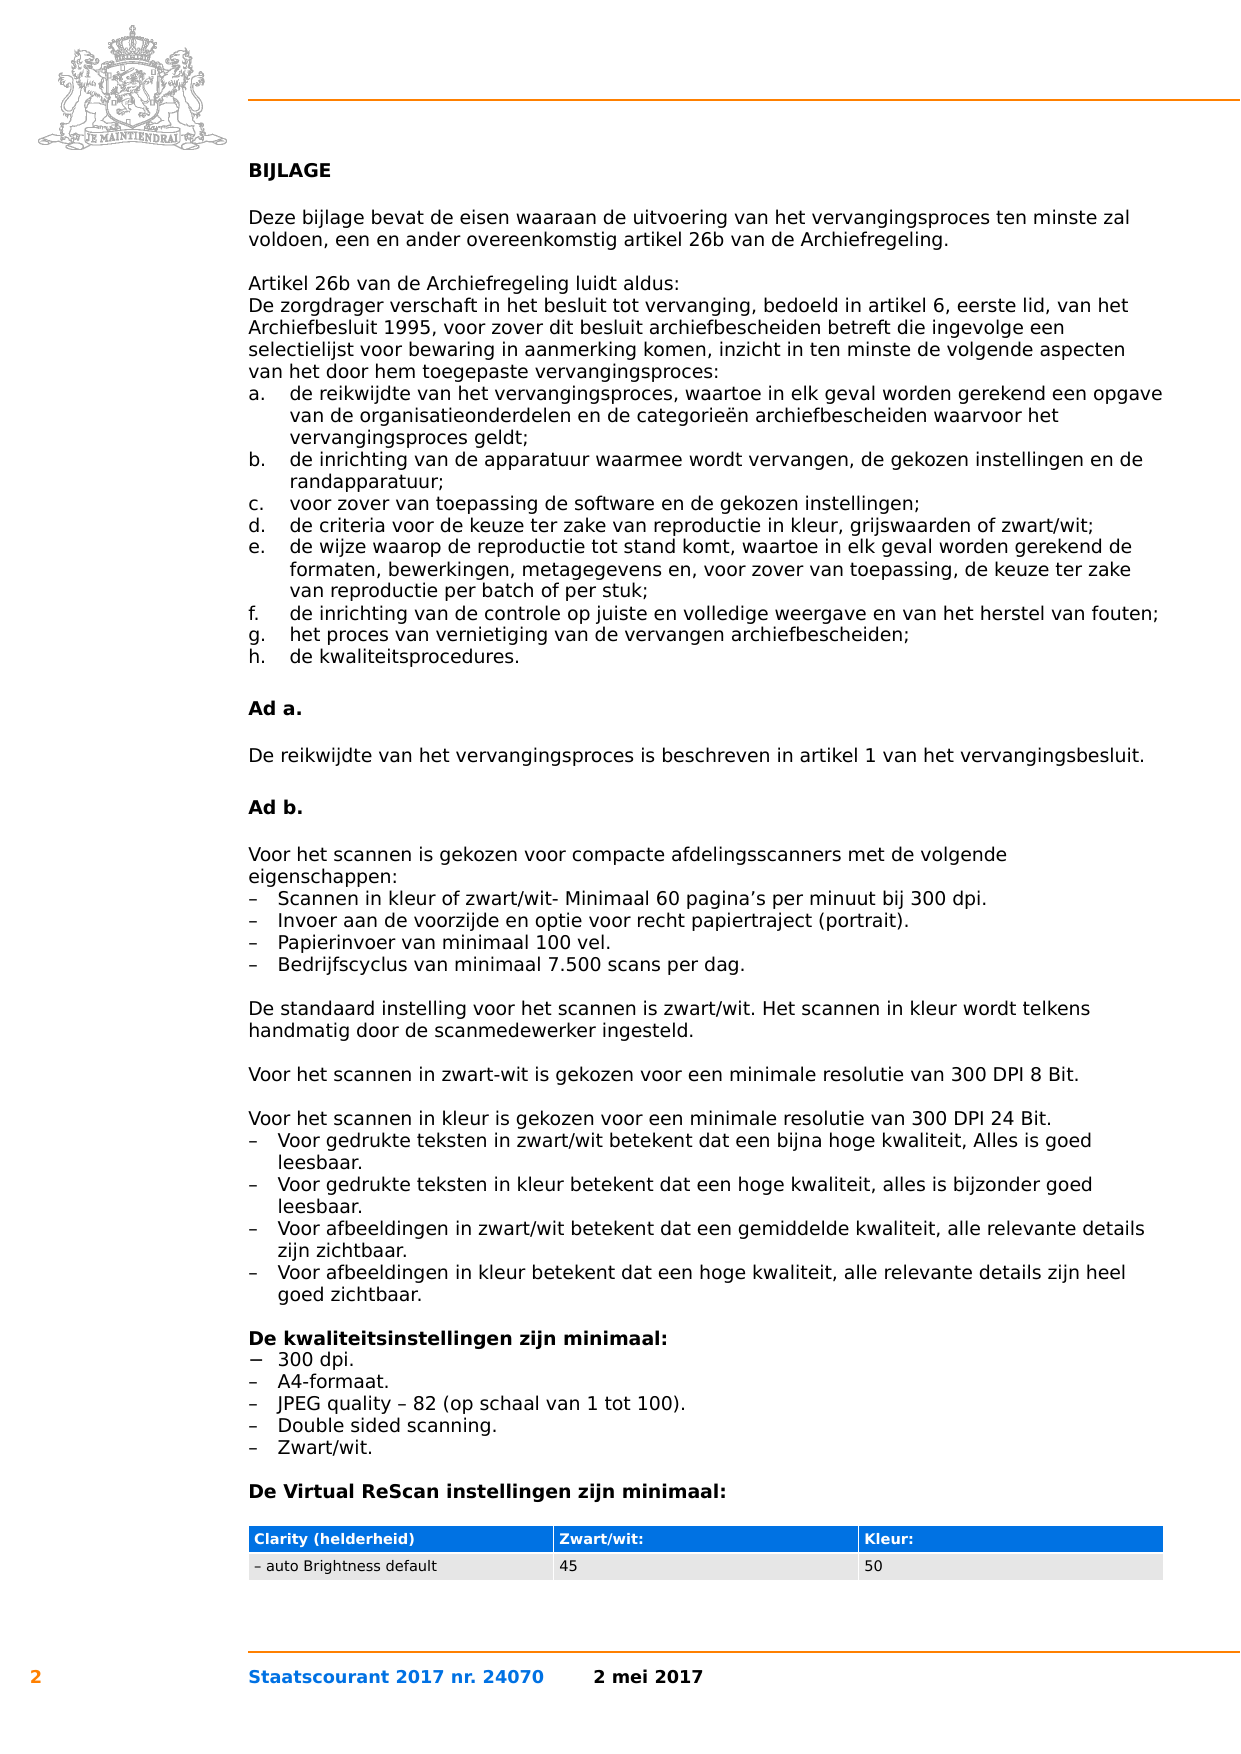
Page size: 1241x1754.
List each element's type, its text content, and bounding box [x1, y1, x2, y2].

table_header Zwart/wit: [554, 1526, 858, 1552]
text – Voor gedrukte teksten in kleur betekent dat een hoge kwaliteit, alles is bijzonder goed leesbaar. [248, 1174, 1163, 1218]
text – Papierinvoer van minimaal 100 vel. [248, 932, 1163, 954]
text d. de criteria voor de keuze ter zake van reproductie in kleur, grijswaarden of zwart/wit; [248, 514, 1163, 536]
subtitle Ad a. [248, 698, 1163, 720]
text De reikwijdte van het vervangingsproces is beschreven in artikel 1 van het vervangingsbesluit. [248, 745, 1163, 767]
picture [38, 25, 227, 150]
text De Virtual ReScan instellingen zijn minimaal: [248, 1481, 1163, 1503]
text Artikel 26b van de Archiefregeling luidt aldus: [248, 273, 1163, 295]
text – Zwart/wit. [248, 1437, 1163, 1459]
text De standaard instelling voor het scannen is zwart/wit. Het scannen in kleur wordt telkens handmatig door de scanmedewerker ingesteld. [248, 998, 1163, 1042]
table_header Clarity (helderheid) [249, 1526, 553, 1552]
text – Voor gedrukte teksten in zwart/wit betekent dat een bijna hoge kwaliteit, Alles is goed leesbaar. [248, 1130, 1163, 1174]
text e. de wijze waarop de reproductie tot stand komt, waartoe in elk geval worden gerekend de formaten, bewerkingen, metagegevens en, voor zover van toepassing, de keuze ter zake van reproductie per batch of per stuk; [248, 536, 1163, 602]
text – Voor afbeeldingen in zwart/wit betekent dat een gemiddelde kwaliteit, alle relevante details zijn zichtbaar. [248, 1218, 1163, 1262]
text De kwaliteitsinstellingen zijn minimaal: [248, 1327, 1163, 1349]
text – Scannen in kleur of zwart/wit- Minimaal 60 pagina’s per minuut bij 300 dpi. [248, 888, 1163, 910]
text − 300 dpi. [248, 1349, 1163, 1371]
text – Bedrijfscyclus van minimaal 7.500 scans per dag. [248, 954, 1163, 976]
text – A4-formaat. [248, 1371, 1163, 1393]
table_header Kleur: [859, 1526, 1163, 1552]
text – JPEG quality – 82 (op schaal van 1 tot 100). [248, 1393, 1163, 1415]
text Deze bijlage bevat de eisen waaraan de uitvoering van het vervangingsproces ten minste zal voldoen, een en ander overeenkomstig artikel 26b van de Archiefregeling. [248, 207, 1163, 251]
table_cell – auto Brightness default [249, 1554, 553, 1580]
text c. voor zover van toepassing de software en de gekozen instellingen; [248, 492, 1163, 514]
text Voor het scannen in kleur is gekozen voor een minimale resolutie van 300 DPI 24 Bit. [248, 1108, 1163, 1130]
text – Double sided scanning. [248, 1415, 1163, 1437]
text f. de inrichting van de controle op juiste en volledige weergave en van het herstel van fouten; [248, 602, 1163, 624]
subtitle Ad b. [248, 797, 1163, 819]
text Voor het scannen in zwart-wit is gekozen voor een minimale resolutie van 300 DPI 8 Bit. [248, 1064, 1163, 1086]
text – Invoer aan de voorzijde en optie voor recht papiertraject (portrait). [248, 910, 1163, 932]
text b. de inrichting van de apparatuur waarmee wordt vervangen, de gekozen instellingen en de randapparatuur; [248, 448, 1163, 492]
text h. de kwaliteitsprocedures. [248, 646, 1163, 668]
table_cell 50 [859, 1554, 1163, 1580]
text g. het proces van vernietiging van de vervangen archiefbescheiden; [248, 624, 1163, 646]
text – Voor afbeeldingen in kleur betekent dat een hoge kwaliteit, alle relevante details zijn heel goed zichtbaar. [248, 1262, 1163, 1306]
text De zorgdrager verschaft in het besluit tot vervanging, bedoeld in artikel 6, eerste lid, van het Archiefbesluit 1995, voor zover dit besluit archiefbescheiden betreft die ingevolge een selectielijst voor bewaring in aanmerking komen, inzicht in ten minste de volgende aspecten van het door hem toegepaste vervangingsproces: [248, 295, 1163, 383]
table_cell 45 [554, 1554, 858, 1580]
text a. de reikwijdte van het vervangingsproces, waartoe in elk geval worden gerekend een opgave van de organisatieonderdelen en de categorieën archiefbescheiden waarvoor het vervangingsproces geldt; [248, 383, 1163, 448]
text Voor het scannen is gekozen voor compacte afdelingsscanners met de volgende eigenschappen: [248, 844, 1163, 888]
subtitle BIJLAGE [248, 160, 1163, 182]
